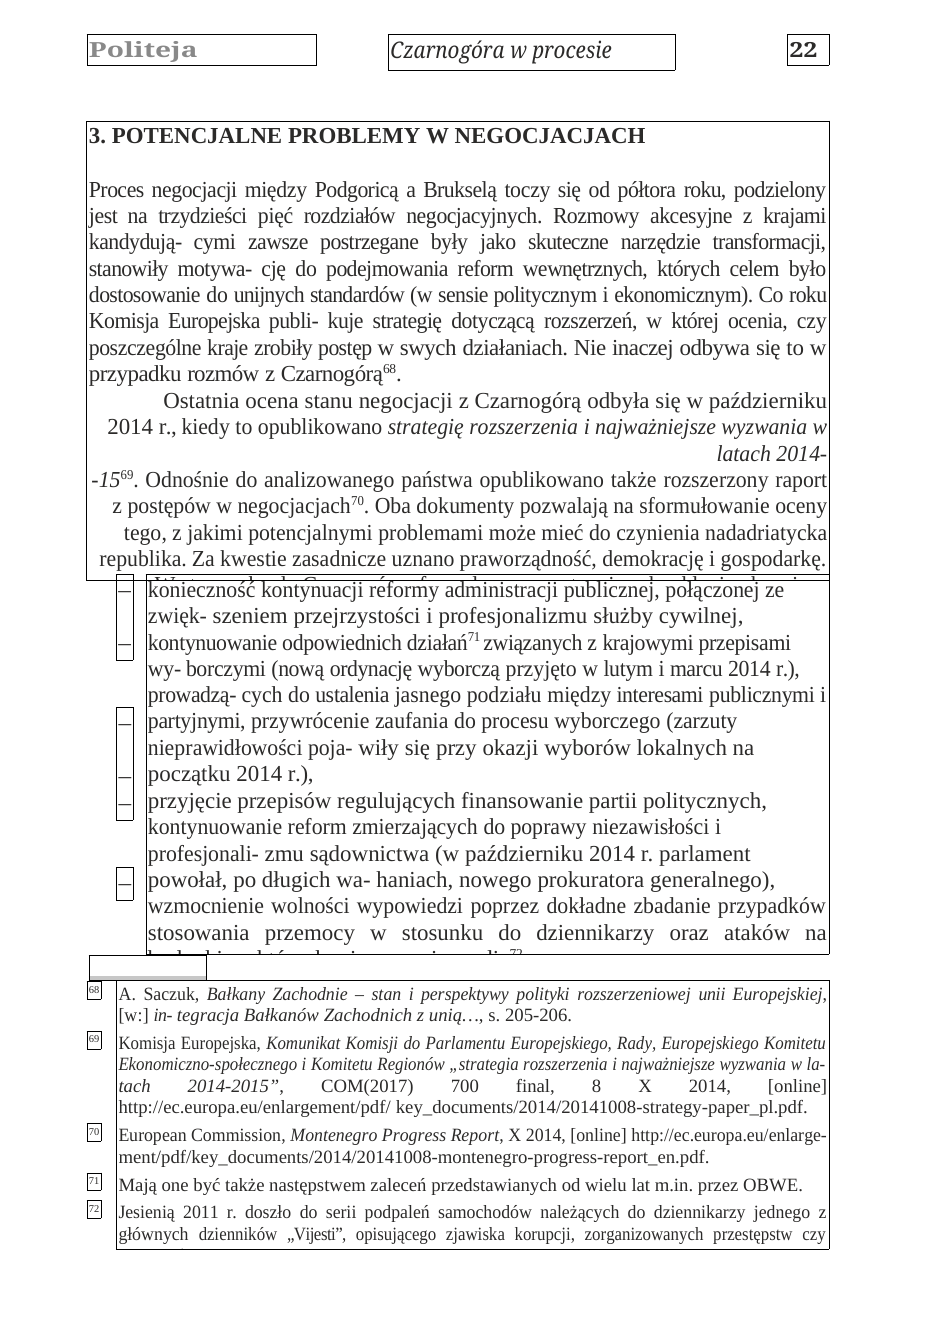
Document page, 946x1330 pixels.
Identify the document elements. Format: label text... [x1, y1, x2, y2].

text – [118, 869, 133, 895]
text – [118, 789, 133, 816]
text Proces negocjacji między Podgoricą a Brukselą toczy się od półtora roku, podzielony jest na trzydzieści pięć rozdziałów negocjacyjnych. Rozmowy akcesyjne z krajami kandydują- cymi zawsze postrzegane były jako skuteczne narzędzie transformacji, stanowiły motywa- cję do podejmowania reform wewnętrznych, których celem było dostosowanie do unijnych standardów (w sensie politycznym i ekonomicznym). Co roku Komisja Europejska publi- kuje strategię dotyczącą rozszerzeń, w której ocenia, czy poszczególne kraje zrobiły postęp w swych działaniach. Nie inaczej odbywa się to w przypadku rozmów z Czarnogórą68. [89, 176, 827, 387]
text – [118, 762, 133, 789]
text Politeja 5(37)/2015 [89, 35, 316, 65]
text 70 [89, 1126, 101, 1138]
text 72 [89, 1203, 101, 1214]
text Czarnogóra w procesie integracji… [390, 35, 675, 70]
text 3. POTENCJALNE PROBLEMY W NEGOCJACJACH [89, 122, 829, 149]
text 68 [89, 984, 101, 996]
text Jesienią 2011 r. doszło do serii podpaleń samochodów należących do dziennikarzy jednego z głównych dzienników „Vijesti”, opisującego zjawiska korupcji, zorganizowanych przestępstw czy oszpecenia wy- [118, 1201, 827, 1248]
text – [118, 629, 133, 655]
text przyjęcie przepisów regulujących finansowanie partii politycznych, kontynuowanie reform zmierzających do poprawy niezawisłości i profesjonali- zmu sądownictwa (w październiku 2014 r. parlament powołał, po długich wa- haniach, nowego prokuratora generalnego), [148, 787, 828, 892]
text A. Saczuk, Bałkany Zachodnie – stan i perspektywy polityki rozszerzeniowej unii Europejskiej, [w:] in- tegracja Bałkanów Zachodnich z unią…, s. 205-206. [118, 982, 827, 1026]
text Komisja Europejska, Komunikat Komisji do Parlamentu Europejskiego, Rady, Europejskiego Komitetu Ekonomiczno-społecznego i Komitetu Regionów „strategia rozszerzenia i najważniejsze wyzwania w la- tach 2014-2015”, COM(2017) 700 final, 8 X 2014, [online] http://ec.europa.eu/enlargement/pdf/ key_documents/2014/20141008-strategy-paper_pl.pdf. [118, 1032, 827, 1118]
text kontynuowanie odpowiednich działań71 związanych z krajowymi przepisami wy- borczymi (nową ordynację wyborczą przyjęto w lutym i marcu 2014 r.), prowadzą- cych do ustalenia jasnego podziału między interesami publicznymi i partyjnymi, przywrócenie zaufania do procesu wyborczego (zarzuty nieprawidłowości poja- wiły się przy okazji wyborów lokalnych na początku 2014 r.), [148, 628, 829, 787]
text – [118, 709, 133, 735]
text wzmocnienie wolności wypowiedzi poprzez dokładne zbadanie przypadków stosowania przemocy w stosunku do dziennikarzy oraz ataków na budynki, w których mieszczą się media72, [148, 893, 827, 953]
text 69 [89, 1033, 101, 1045]
text European Commission, Montenegro Progress Report, X 2014, [online] http://ec.europa.eu/enlarge- ment/pdf/key_documents/2014/20141008-montenegro-progress-report_en.pdf. [118, 1124, 827, 1167]
text konieczność kontynuacji reformy administracji publicznej, połączonej ze zwięk- szeniem przejrzystości i profesjonalizmu służby cywilnej, [148, 576, 828, 628]
text -1569. Odnośnie do analizowanego państwa opublikowano także rozszerzony raport z postępów w negocjacjach70. Oba dokumenty pozwalają na sformułowanie oceny tego, z jakimi potencjalnymi problemami może mieć do czynienia nadadriatycka republika. Za kwestie zasadnicze uznano praworządność, demokrację i gospodarkę. W sto- sunku do Czarnogóry sformułowano następujące konkluzje ukazujące potencjalne, ale [87, 466, 827, 580]
text 71 [89, 1175, 101, 1187]
text 221 [789, 35, 829, 65]
text Mają one być także następstwem zaleceń przedstawianych od wielu lat m.in. przez OBWE. [118, 1173, 829, 1195]
text – [118, 576, 133, 602]
text Ostatnia ocena stanu negocjacji z Czarnogórą odbyła się w październiku 2014 r., kiedy to opublikowano strategię rozszerzenia i najważniejsze wyzwania w latach 2014- [89, 387, 827, 466]
